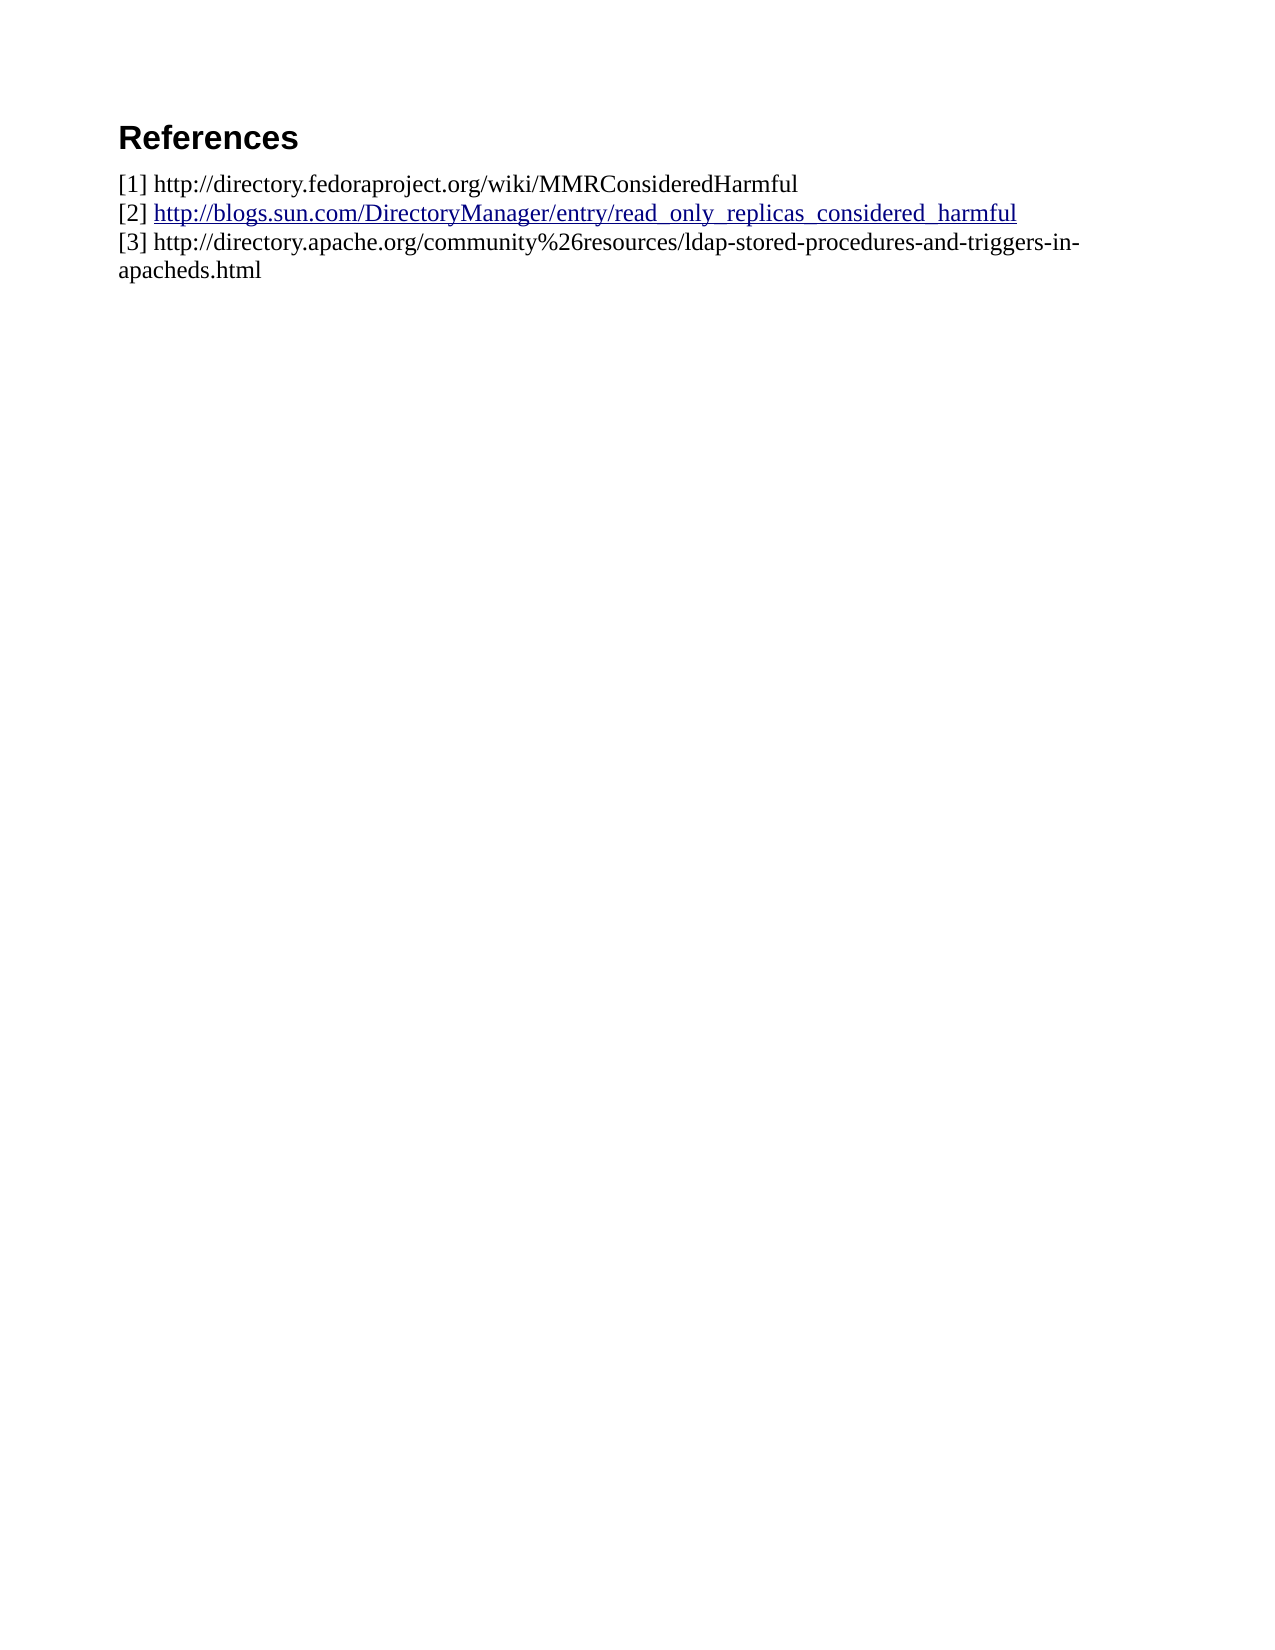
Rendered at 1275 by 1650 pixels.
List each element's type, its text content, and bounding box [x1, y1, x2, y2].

text [1] http://directory.fedoraproject.org/wiki/MMRConsideredHarmful [118, 169, 1157, 198]
text [2] http://blogs.sun.com/DirectoryManager/entry/read_only_replicas_considered_harmful [118, 198, 1157, 227]
text [3] http://directory.apache.org/community%26resources/ldap-stored-procedures-and-triggers-in-apacheds.html [118, 227, 1157, 284]
subtitle References [118, 118, 1157, 157]
